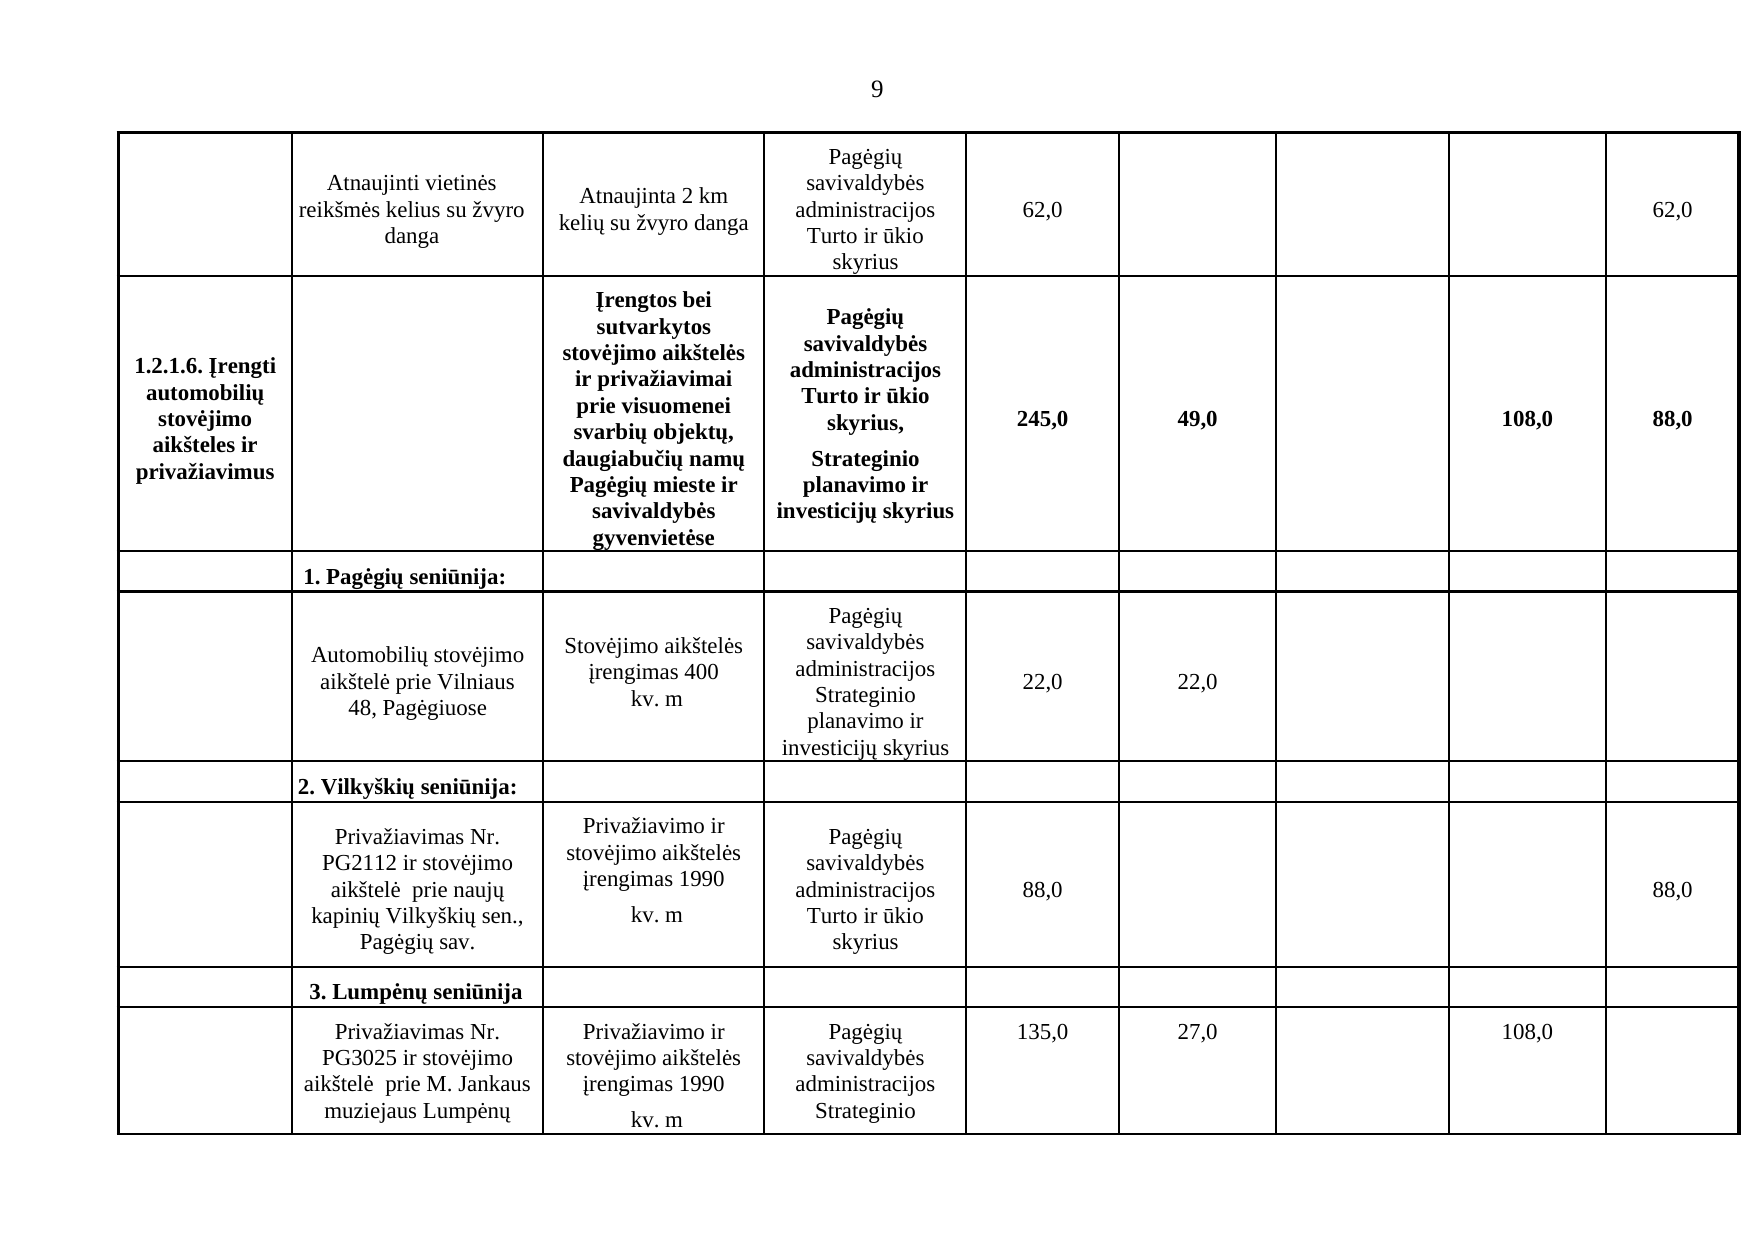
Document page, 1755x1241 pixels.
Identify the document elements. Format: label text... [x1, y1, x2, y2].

table_cell [120, 593, 291, 760]
table_cell [1120, 803, 1275, 966]
table_cell [544, 968, 763, 1006]
table_cell 1. Pagėgių seniūnija: [293, 552, 542, 590]
table_cell [120, 552, 291, 590]
table_cell [120, 762, 291, 801]
table_cell Automobilių stovėjimo aikštelė prie Vilniaus 48, Pagėgiuose [293, 593, 542, 760]
table_cell [1277, 593, 1448, 760]
table_cell 88,0 [967, 803, 1118, 966]
table_cell [1450, 968, 1605, 1006]
table_cell [765, 762, 965, 801]
table_cell [120, 968, 291, 1006]
table_cell Pagėgių savivaldybės administracijos Turto ir ūkio skyrius [765, 134, 965, 275]
table_cell [967, 968, 1118, 1006]
table_cell [1120, 968, 1275, 1006]
table_cell 49,0 [1120, 277, 1275, 550]
table_cell [120, 134, 291, 275]
table_cell 88,0 [1607, 803, 1737, 966]
table_cell [765, 968, 965, 1006]
table_cell [1277, 134, 1448, 275]
table_cell [1277, 552, 1448, 590]
table_cell 3. Lumpėnų seniūnija [293, 968, 542, 1006]
table_cell [1277, 968, 1448, 1006]
table_cell [1607, 968, 1737, 1006]
table_cell Pagėgių savivaldybės administracijos Turto ir ūkio skyrius [765, 803, 965, 966]
table_cell [544, 552, 763, 590]
table_cell Privažiavimas Nr. PG2112 ir stovėjimo aikštelė prie naujų kapinių Vilkyškių sen., Pagėgių sav. [293, 803, 542, 966]
table_cell 135,0 [967, 1008, 1118, 1133]
table_cell [1277, 762, 1448, 801]
table_cell [1607, 593, 1737, 760]
table_cell 62,0 [1607, 134, 1737, 275]
table_cell [1450, 552, 1605, 590]
table_cell [1277, 1008, 1448, 1133]
table_cell [293, 277, 542, 550]
table_cell [1607, 1008, 1737, 1133]
table_cell 108,0 [1450, 1008, 1605, 1133]
table_cell [1120, 552, 1275, 590]
table_cell Atnaujinta 2 km kelių su žvyro danga [544, 134, 763, 275]
table_cell [1120, 134, 1275, 275]
table_cell [120, 1008, 291, 1133]
table_cell Stovėjimo aikštelės įrengimas 400 kv. m [544, 593, 763, 760]
table_cell [1120, 762, 1275, 801]
table_cell [1450, 762, 1605, 801]
table_cell [765, 552, 965, 590]
table_cell Privažiavimas Nr. PG3025 ir stovėjimo aikštelė prie M. Jankaus muziejaus Lumpėnų [293, 1008, 542, 1133]
table_cell [1607, 762, 1737, 801]
table_cell [1277, 277, 1448, 550]
table_cell 27,0 [1120, 1008, 1275, 1133]
table_cell 2. Vilkyškių seniūnija: [293, 762, 542, 801]
table_cell Pagėgių savivaldybės administracijos Strateginio planavimo ir investicijų skyrius [765, 593, 965, 760]
table_cell [967, 552, 1118, 590]
table_cell [1450, 803, 1605, 966]
table_cell Pagėgių savivaldybės administracijos Strateginio [765, 1008, 965, 1133]
table_cell Privažiavimo ir stovėjimo aikštelės įrengimas 1990 kv. m [544, 1008, 763, 1133]
table_cell Atnaujinti vietinės reikšmės kelius su žvyro danga [293, 134, 542, 275]
table_cell [1277, 803, 1448, 966]
table_cell 108,0 [1450, 277, 1605, 550]
table_cell 88,0 [1607, 277, 1737, 550]
table_cell 22,0 [967, 593, 1118, 760]
table_cell [544, 762, 763, 801]
table_cell Pagėgių savivaldybės administracijos Turto ir ūkio skyrius, Strateginio planavimo ir investicijų skyrius [765, 277, 965, 550]
table_cell [1450, 593, 1605, 760]
table_cell 22,0 [1120, 593, 1275, 760]
table_cell Įrengtos bei sutvarkytos stovėjimo aikštelės ir privažiavimai prie visuomenei svarbių objektų, daugiabučių namų Pagėgių mieste ir savivaldybės gyvenvietėse [544, 277, 763, 550]
table_cell [120, 803, 291, 966]
table_cell 1.2.1.6. Įrengti automobilių stovėjimo aikšteles ir privažiavimus [120, 277, 291, 550]
table_cell [967, 762, 1118, 801]
table_cell 245,0 [967, 277, 1118, 550]
table_cell [1450, 134, 1605, 275]
table_cell Privažiavimo ir stovėjimo aikštelės įrengimas 1990 kv. m [544, 803, 763, 966]
table_cell 62,0 [967, 134, 1118, 275]
table_cell [1607, 552, 1737, 590]
